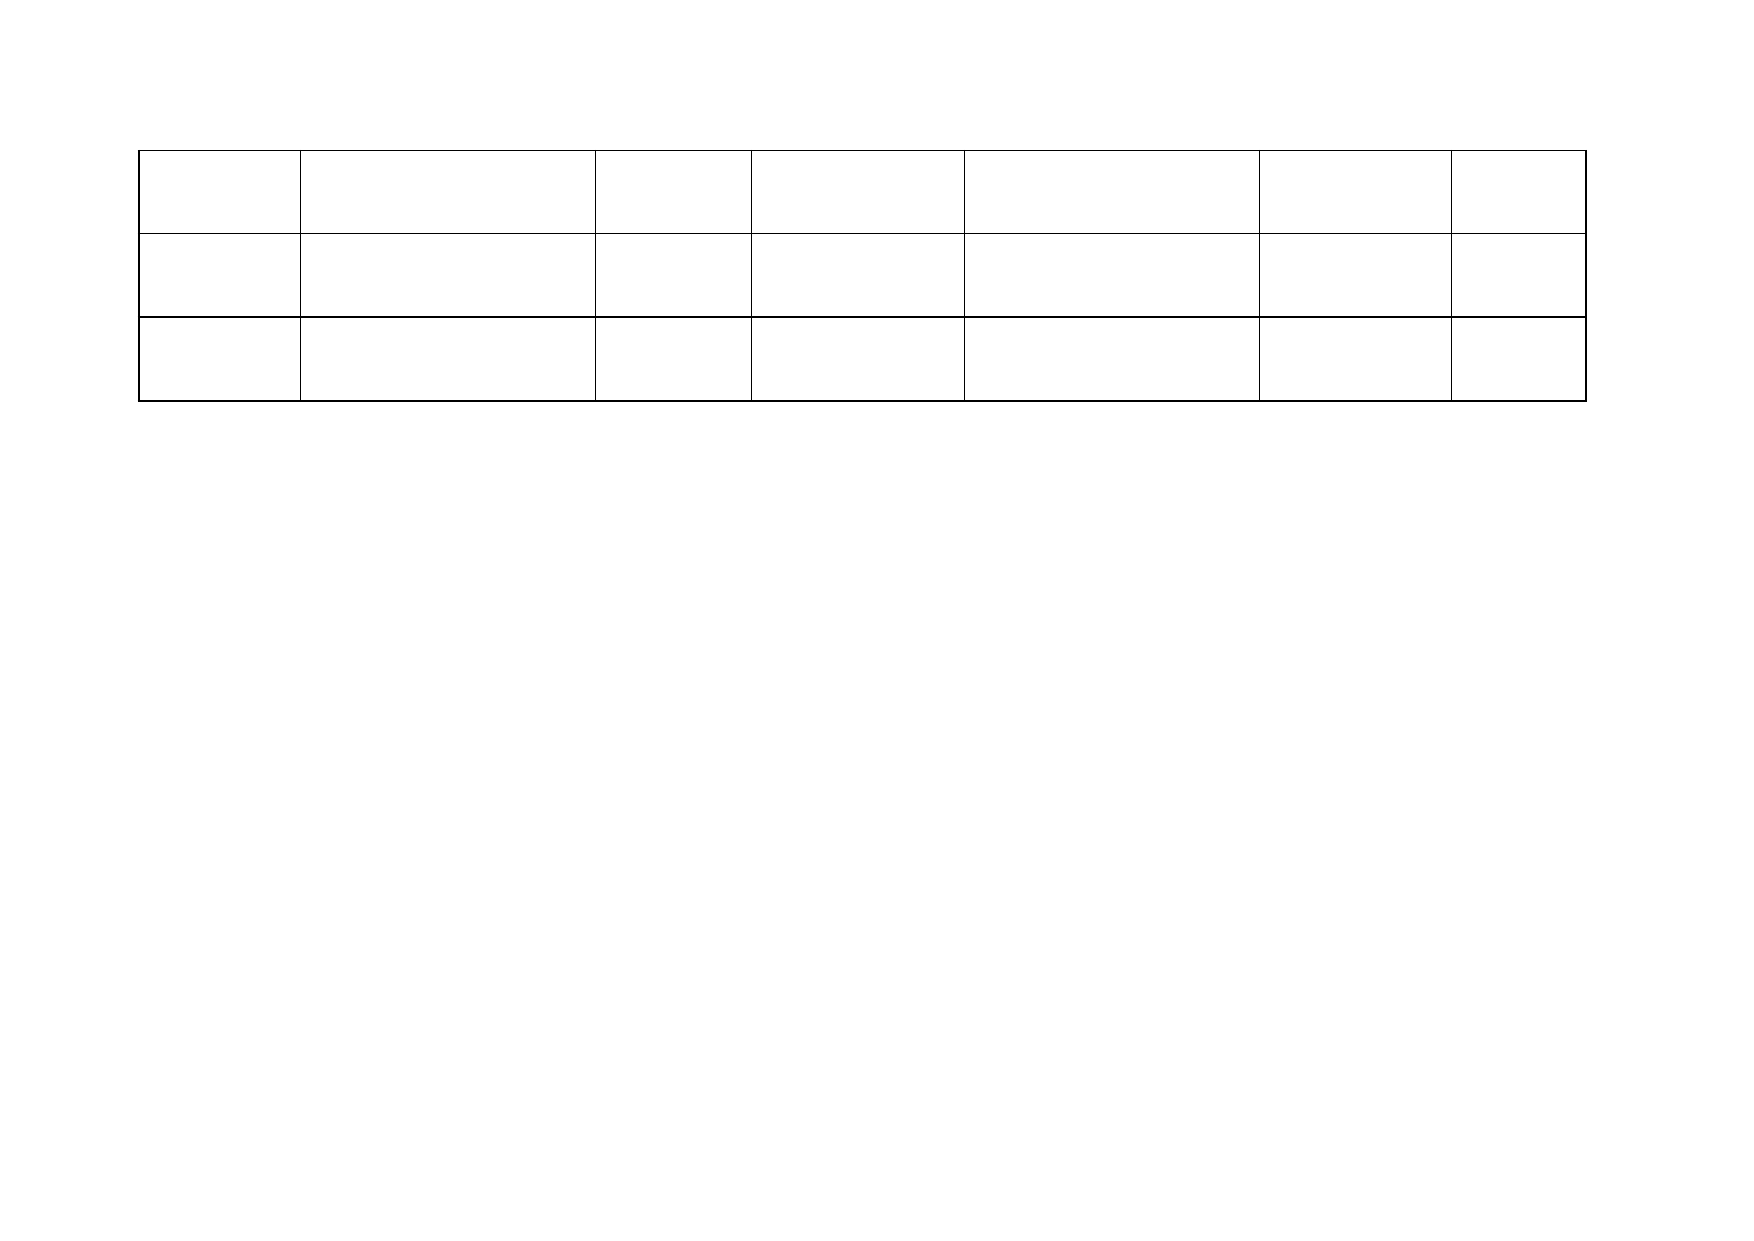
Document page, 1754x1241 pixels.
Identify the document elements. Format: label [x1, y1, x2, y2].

table_cell [301, 151, 595, 233]
table_cell [752, 151, 964, 233]
table_cell [965, 318, 1259, 400]
table_cell [1452, 151, 1585, 233]
table_cell [752, 318, 964, 400]
table_cell [596, 234, 751, 316]
table_cell [752, 234, 964, 316]
table_cell [301, 234, 595, 316]
table_cell [1260, 151, 1451, 233]
table_cell [596, 318, 751, 400]
table_cell [140, 151, 300, 233]
table_cell [140, 318, 300, 400]
table_cell [1260, 234, 1451, 316]
table_cell [1452, 318, 1585, 400]
table_cell [301, 318, 595, 400]
table_cell [1260, 318, 1451, 400]
table_cell [965, 234, 1259, 316]
table_cell [596, 151, 751, 233]
table_cell [1452, 234, 1585, 316]
table_cell [140, 234, 300, 316]
table_cell [965, 151, 1259, 233]
